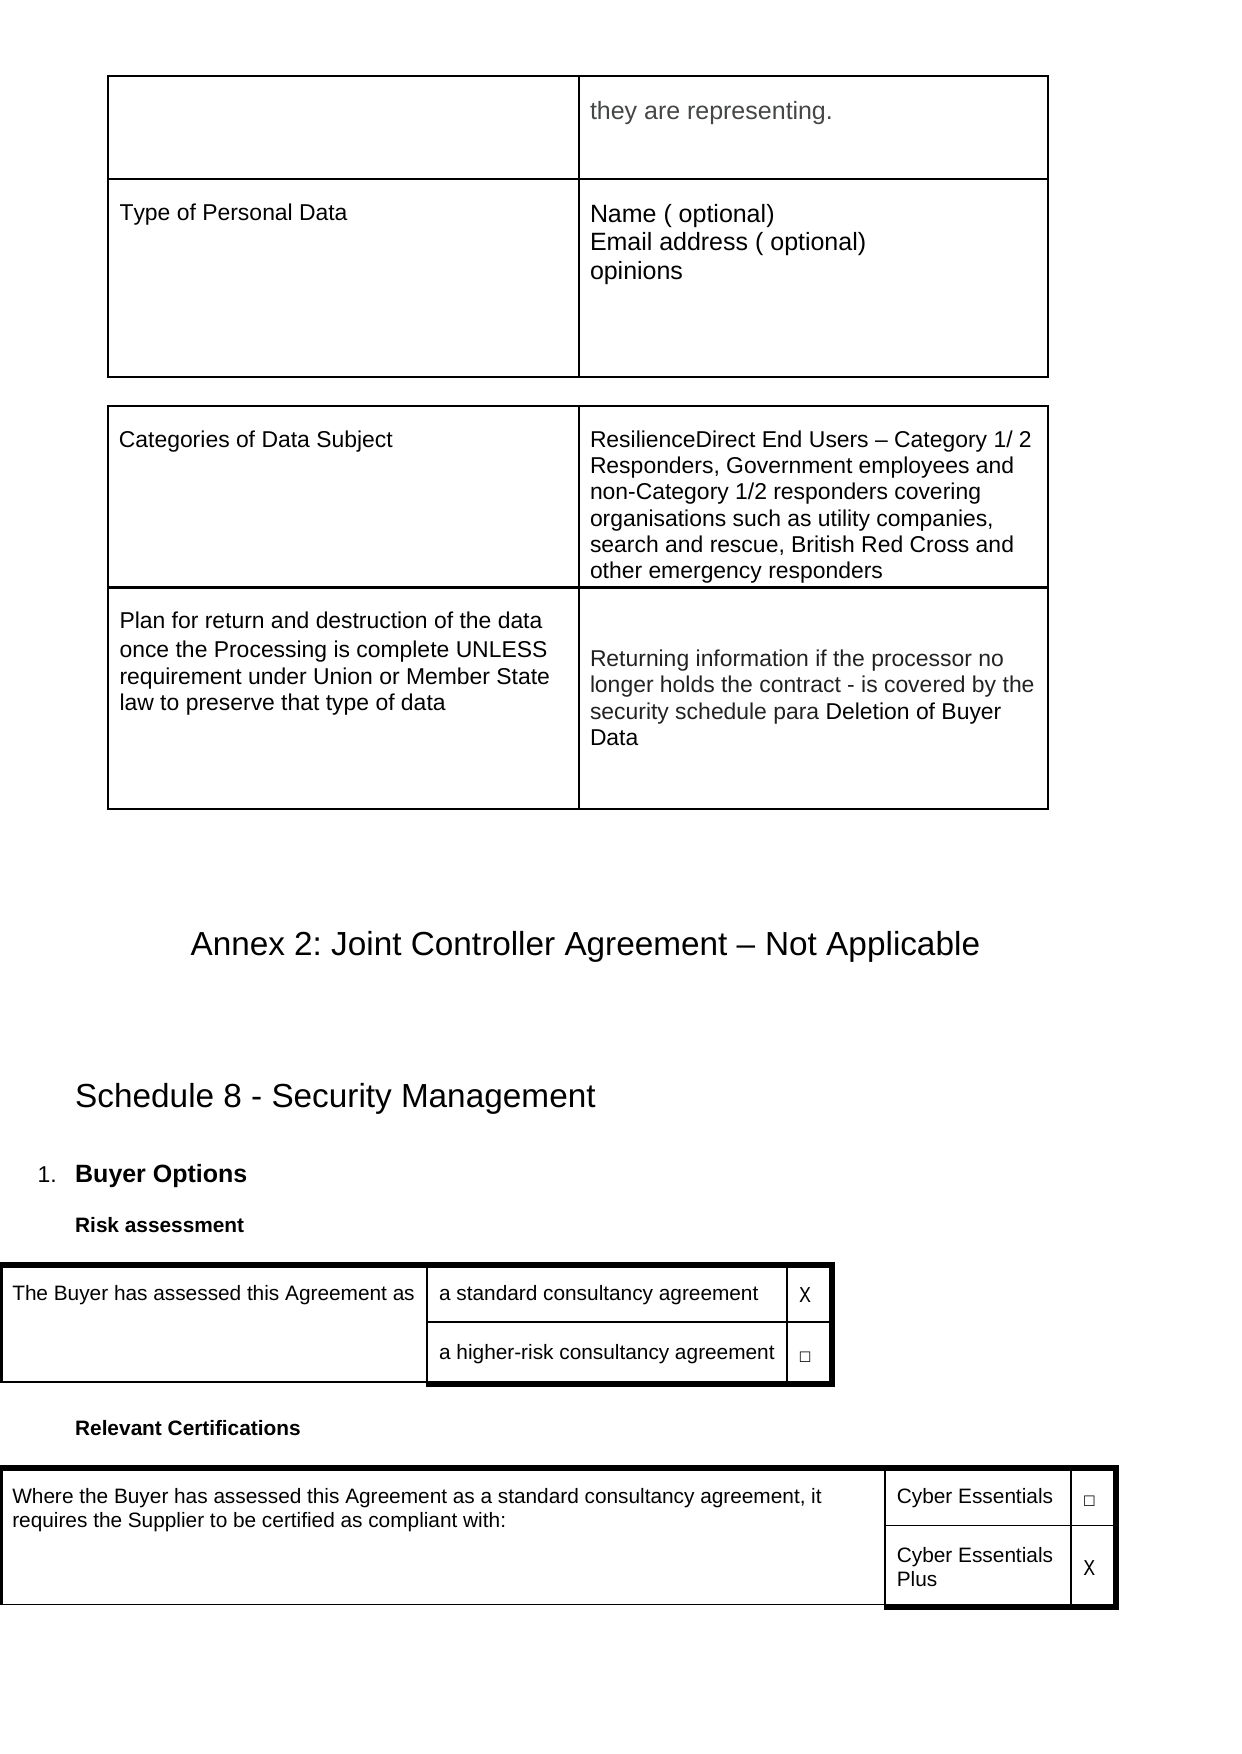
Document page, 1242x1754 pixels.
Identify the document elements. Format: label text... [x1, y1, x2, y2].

table_cell a higher-risk consultancy agreement [428, 1323, 786, 1381]
text Schedule 8 - Security Management [0, 1076, 1122, 1114]
table_cell Type of Personal Data [109, 180, 578, 376]
table_cell Returning information if the processor no longer holds the contract - is covered by the security schedule para Deletion of Buyer Data [580, 589, 1047, 808]
table_cell Cyber Essentials Plus [886, 1526, 1070, 1604]
table_header ☐ [1072, 1471, 1113, 1524]
table_cell [109, 77, 578, 177]
table_header Categories of Data Subject [109, 407, 578, 586]
table_header The Buyer has assessed this Agreement as [3, 1268, 426, 1381]
table_header X [788, 1268, 829, 1321]
text Relevant Certifications [75, 1416, 1122, 1440]
table_header Cyber Essentials [886, 1471, 1070, 1524]
table_header ResilienceDirect End Users – Category 1/ 2 Responders, Government employees and non-Category 1/2 responders covering organisations such as utility companies, search and rescue, British Red Cross and other emergency responders [580, 407, 1047, 586]
table_cell they are representing. [580, 77, 1047, 177]
table_cell X [1072, 1526, 1113, 1604]
table_header a standard consultancy agreement [428, 1268, 786, 1321]
subtitle Annex 2: Joint Controller Agreement – Not Applicable [116, 924, 1122, 962]
table_cell Name ( optional) Email address ( optional) opinions [580, 180, 1047, 376]
list Buyer Options [37, 1159, 1122, 1188]
text Risk assessment [75, 1213, 1122, 1237]
table_cell Plan for return and destruction of the data once the Processing is complete UNLESS requirement under Union or Member State law to preserve that type of data [109, 589, 578, 808]
table_header Where the Buyer has assessed this Agreement as a standard consultancy agreement, it requires the Supplier to be certified as compliant with: [3, 1471, 884, 1604]
table_cell ☐ [788, 1323, 829, 1381]
